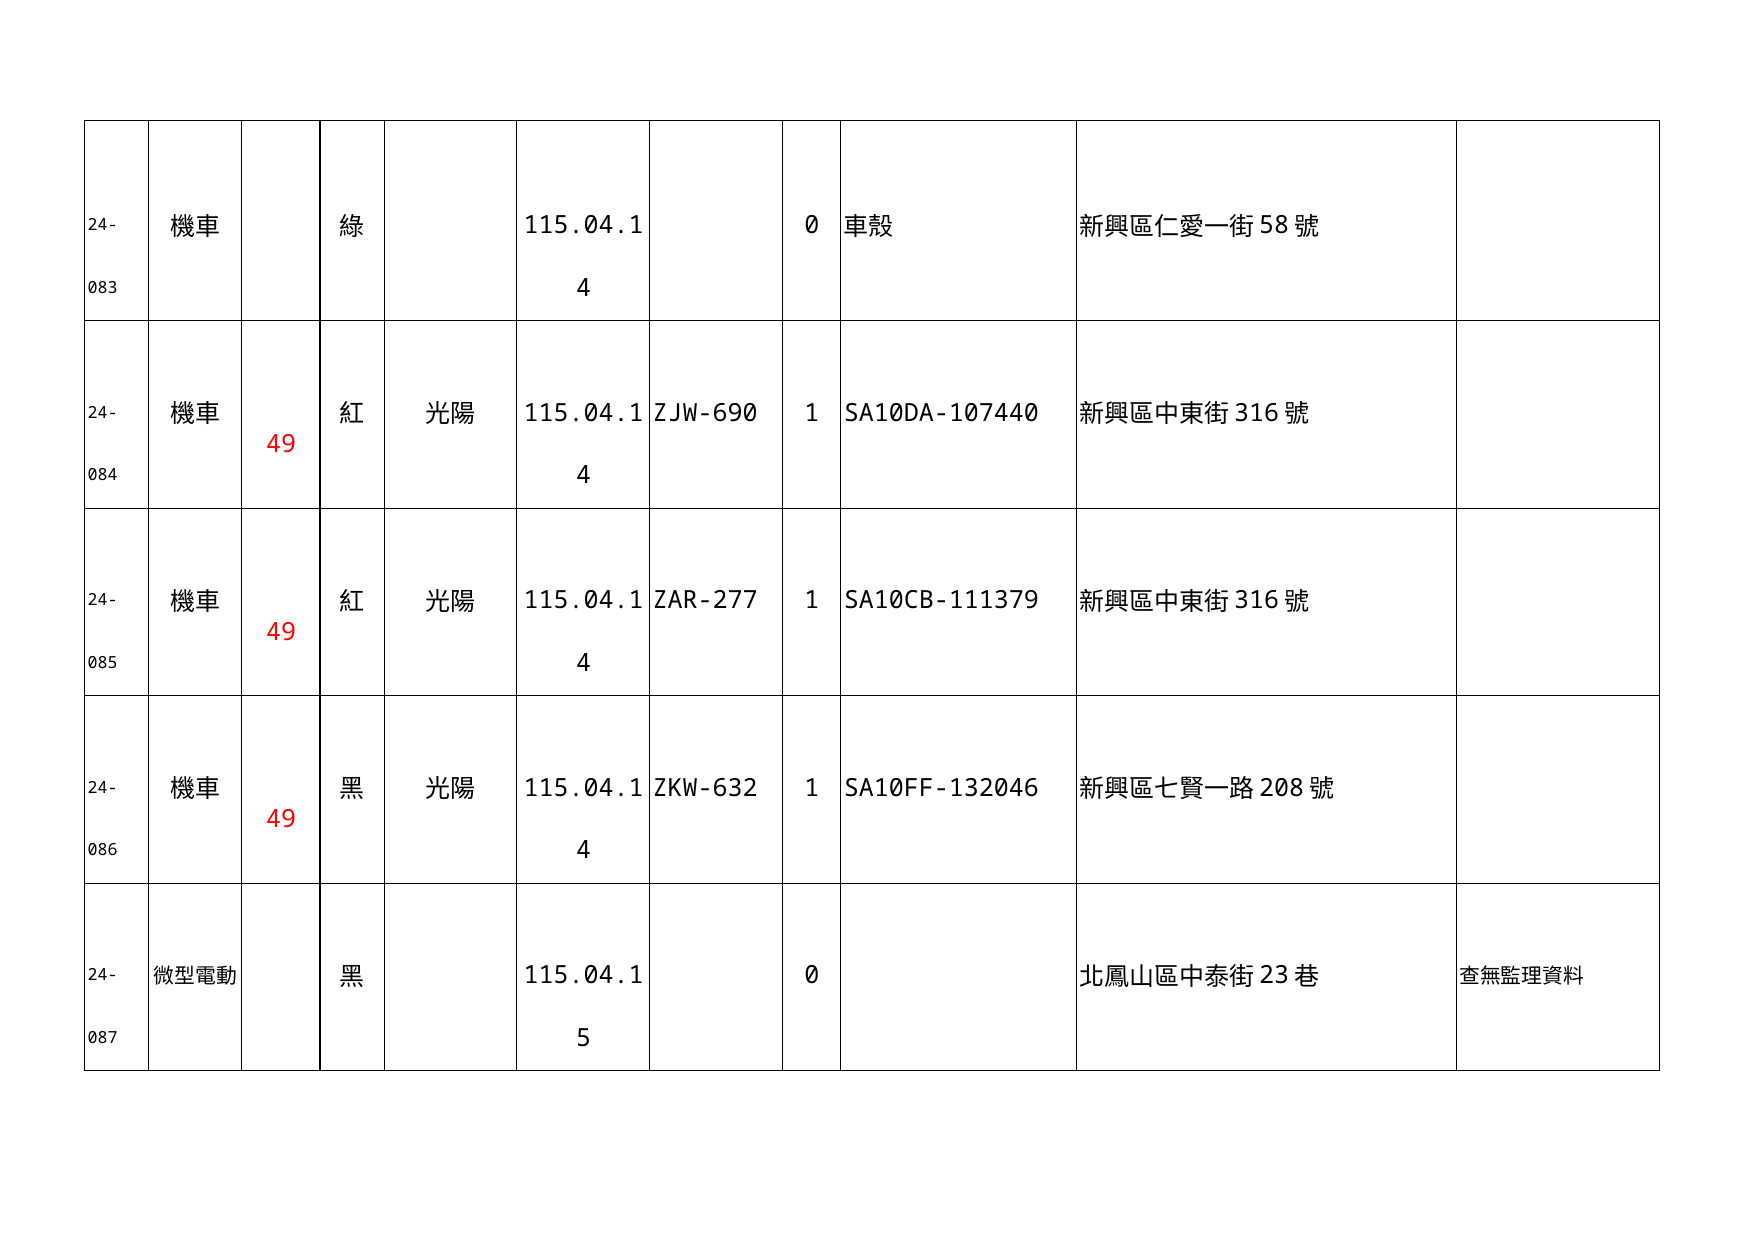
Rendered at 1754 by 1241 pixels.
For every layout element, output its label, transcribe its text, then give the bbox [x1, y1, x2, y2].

table_cell [1457, 696, 1659, 883]
table_cell [1457, 321, 1659, 508]
table_cell [385, 884, 516, 1070]
table_cell 新興區七賢一路208號 [1077, 696, 1456, 883]
table_cell 紅 [321, 509, 384, 695]
table_cell 機車 [149, 321, 241, 508]
table_cell 光陽 [385, 509, 516, 695]
table_cell [1457, 509, 1659, 695]
table_cell 49 [242, 696, 319, 883]
table_cell [650, 121, 782, 320]
table_cell 機車 [149, 509, 241, 695]
table_cell 新興區中東街316號 [1077, 321, 1456, 508]
table_cell 新興區仁愛一街58號 [1077, 121, 1456, 320]
table_cell SA10FF-132046 [841, 696, 1076, 883]
table_cell 115.04.15 [517, 884, 649, 1070]
table_cell ZKW-632 [650, 696, 782, 883]
table_cell 1 [783, 321, 840, 508]
table_cell 光陽 [385, 696, 516, 883]
table_cell 1 [783, 509, 840, 695]
table_cell 1 [783, 696, 840, 883]
table_cell [242, 121, 319, 320]
table_cell 微型電動 [149, 884, 241, 1070]
table_cell 24-083 [85, 121, 148, 320]
table_cell 115.04.14 [517, 321, 649, 508]
table_cell 黑 [321, 884, 384, 1070]
table_cell 機車 [149, 121, 241, 320]
table_cell 綠 [321, 121, 384, 320]
table_cell 北鳳山區中泰街23巷 [1077, 884, 1456, 1070]
table_cell 49 [242, 321, 319, 508]
table_cell 機車 [149, 696, 241, 883]
table_cell 24-084 [85, 321, 148, 508]
table_cell 24-085 [85, 509, 148, 695]
table_cell 24-087 [85, 884, 148, 1070]
table_cell [841, 884, 1076, 1070]
table_cell [385, 121, 516, 320]
table_cell 0 [783, 121, 840, 320]
table_cell ZAR-277 [650, 509, 782, 695]
table_cell 車殼 [841, 121, 1076, 320]
table_cell [1457, 121, 1659, 320]
table_cell 0 [783, 884, 840, 1070]
table_cell 新興區中東街316號 [1077, 509, 1456, 695]
table_cell SA10CB-111379 [841, 509, 1076, 695]
table_cell [650, 884, 782, 1070]
table_cell 查無監理資料 [1457, 884, 1659, 1070]
table_cell 光陽 [385, 321, 516, 508]
table_cell 24-086 [85, 696, 148, 883]
table_cell 115.04.14 [517, 509, 649, 695]
table_cell 黑 [321, 696, 384, 883]
table_cell 115.04.14 [517, 121, 649, 320]
table_cell [242, 884, 319, 1070]
table_cell 115.04.14 [517, 696, 649, 883]
table_cell SA10DA-107440 [841, 321, 1076, 508]
table_cell ZJW-690 [650, 321, 782, 508]
table_cell 49 [242, 509, 319, 695]
table_cell 紅 [321, 321, 384, 508]
